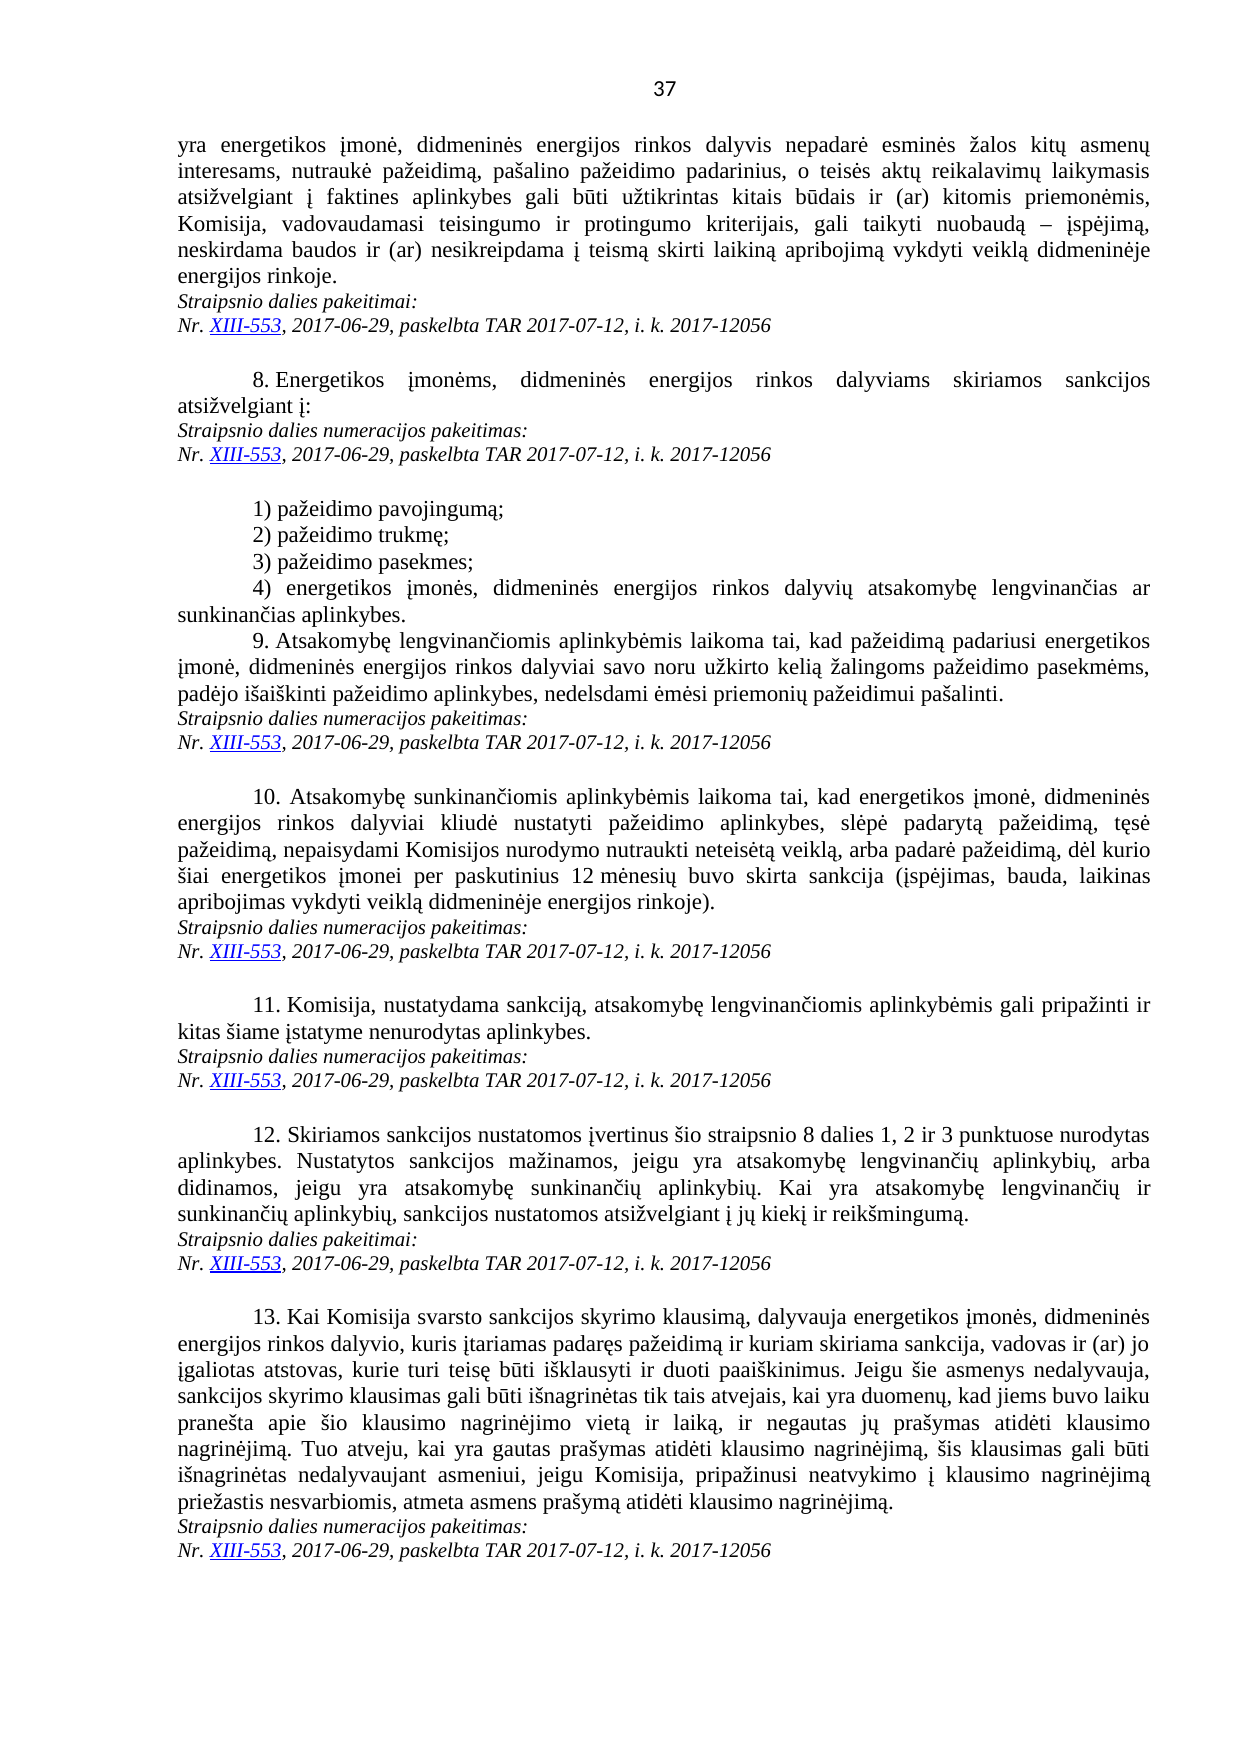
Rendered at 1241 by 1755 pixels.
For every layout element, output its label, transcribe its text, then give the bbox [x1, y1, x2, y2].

text 3) pažeidimo pasekmes; [177, 548, 1152, 574]
text 10. Atsakomybę sunkinančiomis aplinkybėmis laikoma tai, kad energetikos įmonė, didmeninės energijos rinkos dalyviai kliudė nustatyti pažeidimo aplinkybes, slėpė padarytą pažeidimą, tęsė pažeidimą, nepaisydami Komisijos nurodymo nutraukti neteisėtą veiklą, arba padarė pažeidimą, dėl kurio šiai energetikos įmonei per paskutinius 12 mėnesių buvo skirta sankcija (įspėjimas, bauda, laikinas apribojimas vykdyti veiklą didmeninėje energijos rinkoje). [177, 783, 1152, 915]
text Nr. XIII-553, 2017-06-29, paskelbta TAR 2017-07-12, i. k. 2017-12056 [177, 939, 1152, 963]
text Straipsnio dalies numeracijos pakeitimas: [177, 915, 1152, 939]
text Nr. XIII-553, 2017-06-29, paskelbta TAR 2017-07-12, i. k. 2017-12056 [177, 1068, 1152, 1092]
text 1) pažeidimo pavojingumą; [177, 495, 1152, 522]
text Nr. XIII-553, 2017-06-29, paskelbta TAR 2017-07-12, i. k. 2017-12056 [177, 442, 1152, 466]
text 8. Energetikos įmonėms, didmeninės energijos rinkos dalyviams skiriamos sankcijos atsižvelgiant į: [177, 366, 1152, 418]
text Straipsnio dalies numeracijos pakeitimas: [177, 418, 1152, 442]
text Nr. XIII-553, 2017-06-29, paskelbta TAR 2017-07-12, i. k. 2017-12056 [177, 1251, 1152, 1275]
text 12. Skiriamos sankcijos nustatomos įvertinus šio straipsnio 8 dalies 1, 2 ir 3 punktuose nurodytas aplinkybes. Nustatytos sankcijos mažinamos, jeigu yra atsakomybę lengvinančių aplinkybių, arba didinamos, jeigu yra atsakomybę sunkinančių aplinkybių. Kai yra atsakomybę lengvinančių ir sunkinančių aplinkybių, sankcijos nustatomos atsižvelgiant į jų kiekį ir reikšmingumą. [177, 1121, 1152, 1227]
text 4) energetikos įmonės, didmeninės energijos rinkos dalyvių atsakomybę lengvinančias ar sunkinančias aplinkybes. [177, 574, 1152, 627]
text Straipsnio dalies numeracijos pakeitimas: [177, 706, 1152, 730]
text 11. Komisija, nustatydama sankciją, atsakomybę lengvinančiomis aplinkybėmis gali pripažinti ir kitas šiame įstatyme nenurodytas aplinkybes. [177, 992, 1152, 1044]
text Nr. XIII-553, 2017-06-29, paskelbta TAR 2017-07-12, i. k. 2017-12056 [177, 730, 1152, 754]
text Straipsnio dalies numeracijos pakeitimas: [177, 1514, 1152, 1538]
text Straipsnio dalies pakeitimai: [177, 1227, 1152, 1251]
text yra energetikos įmonė, didmeninės energijos rinkos dalyvis nepadarė esminės žalos kitų asmenų interesams, nutraukė pažeidimą, pašalino pažeidimo padarinius, o teisės aktų reikalavimų laikymasis atsižvelgiant į faktines aplinkybes gali būti užtikrintas kitais būdais ir (ar) kitomis priemonėmis, Komisija, vadovaudamasi teisingumo ir protingumo kriterijais, gali taikyti nuobaudą – įspėjimą, neskirdama baudos ir (ar) nesikreipdama į teismą skirti laikiną apribojimą vykdyti veiklą didmeninėje energijos rinkoje. [177, 131, 1152, 289]
text Nr. XIII-553, 2017-06-29, paskelbta TAR 2017-07-12, i. k. 2017-12056 [177, 1538, 1152, 1562]
text 13. Kai Komisija svarsto sankcijos skyrimo klausimą, dalyvauja energetikos įmonės, didmeninės energijos rinkos dalyvio, kuris įtariamas padaręs pažeidimą ir kuriam skiriama sankcija, vadovas ir (ar) jo įgaliotas atstovas, kurie turi teisę būti išklausyti ir duoti paaiškinimus. Jeigu šie asmenys nedalyvauja, sankcijos skyrimo klausimas gali būti išnagrinėtas tik tais atvejais, kai yra duomenų, kad jiems buvo laiku pranešta apie šio klausimo nagrinėjimo vietą ir laiką, ir negautas jų prašymas atidėti klausimo nagrinėjimą. Tuo atveju, kai yra gautas prašymas atidėti klausimo nagrinėjimą, šis klausimas gali būti išnagrinėtas nedalyvaujant asmeniui, jeigu Komisija, pripažinusi neatvykimo į klausimo nagrinėjimą priežastis nesvarbiomis, atmeta asmens prašymą atidėti klausimo nagrinėjimą. [177, 1303, 1152, 1514]
text 9. Atsakomybę lengvinančiomis aplinkybėmis laikoma tai, kad pažeidimą padariusi energetikos įmonė, didmeninės energijos rinkos dalyviai savo noru užkirto kelią žalingoms pažeidimo pasekmėms, padėjo išaiškinti pažeidimo aplinkybes, nedelsdami ėmėsi priemonių pažeidimui pašalinti. [177, 627, 1152, 706]
text Straipsnio dalies numeracijos pakeitimas: [177, 1044, 1152, 1068]
text Nr. XIII-553, 2017-06-29, paskelbta TAR 2017-07-12, i. k. 2017-12056 [177, 313, 1152, 337]
text Straipsnio dalies pakeitimai: [177, 289, 1152, 313]
text 2) pažeidimo trukmę; [177, 522, 1152, 548]
